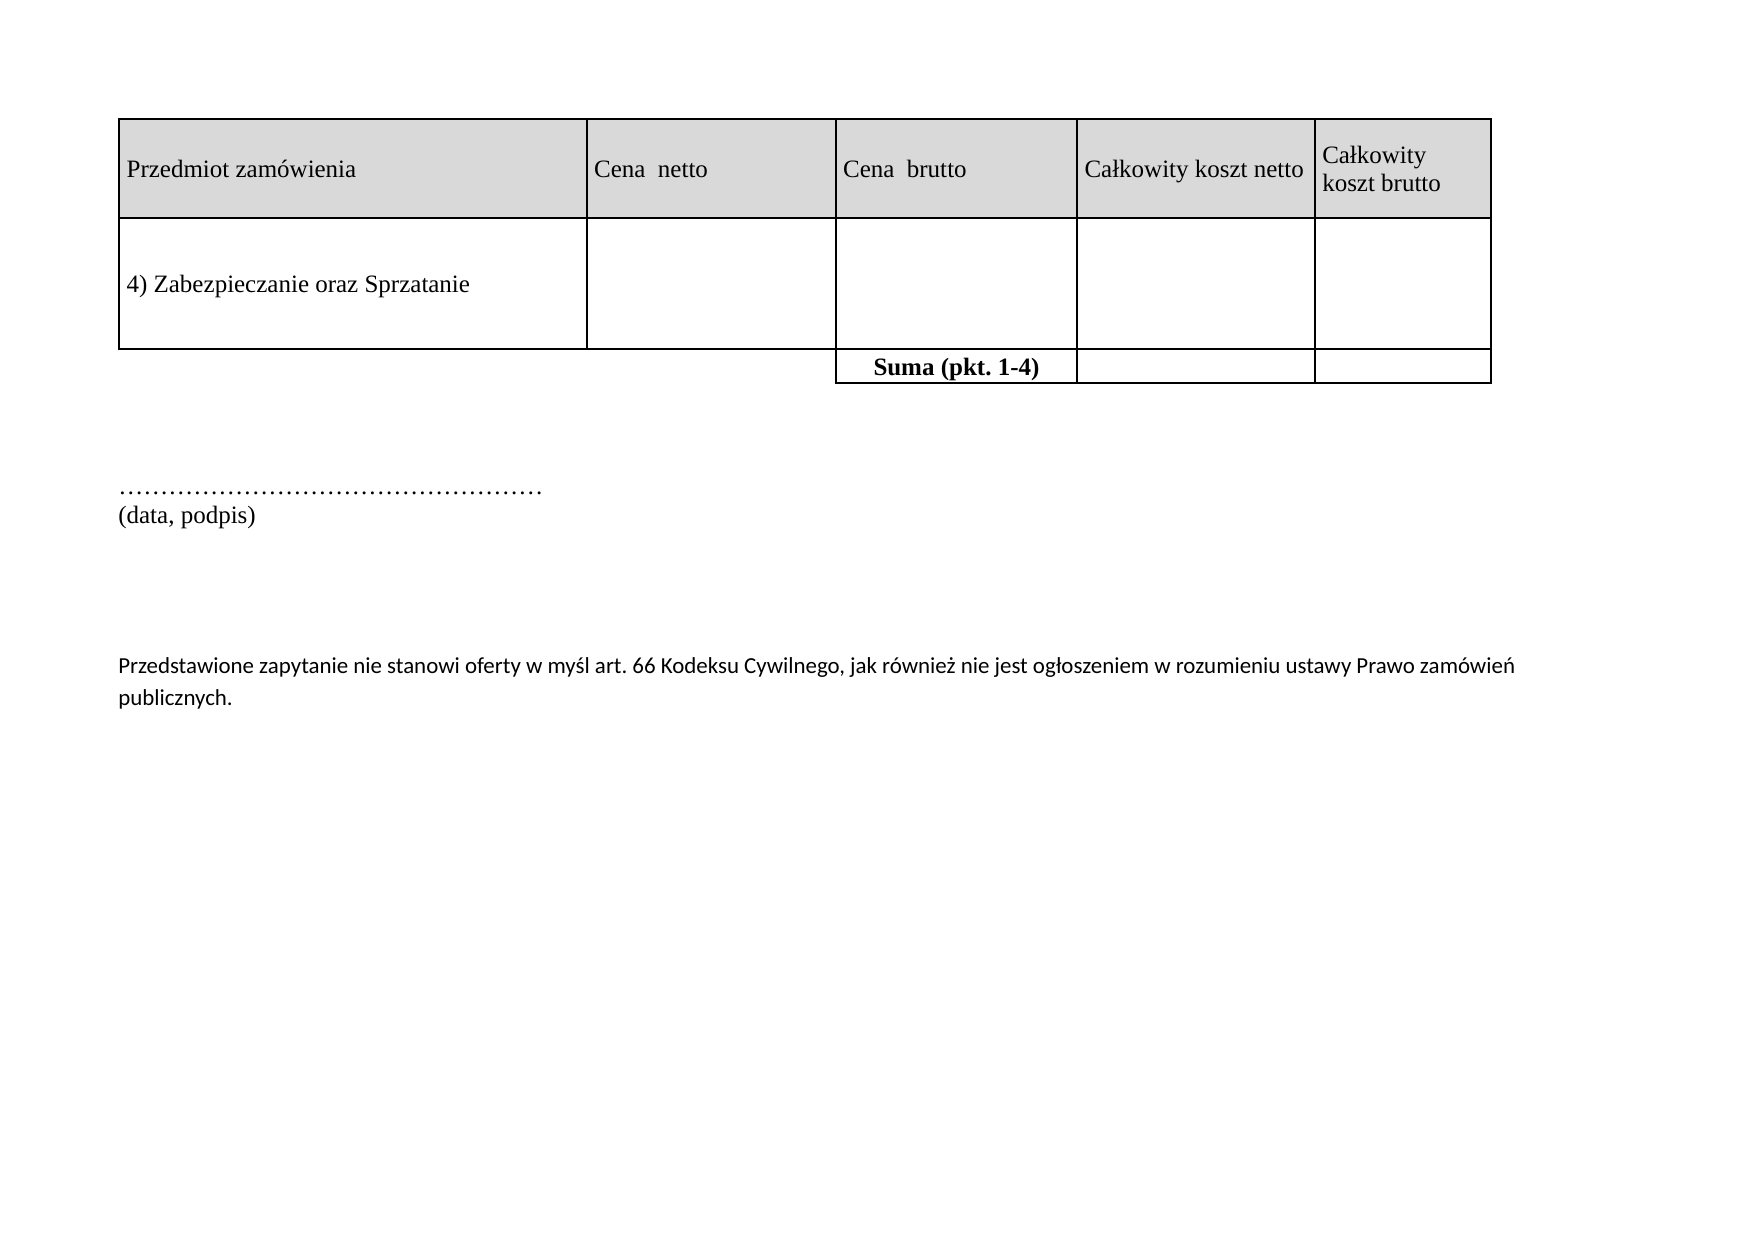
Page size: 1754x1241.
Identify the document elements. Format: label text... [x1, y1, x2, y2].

table_cell [119, 350, 587, 382]
table_cell [1316, 350, 1490, 382]
table_cell Cena netto [588, 120, 835, 217]
table_cell [588, 219, 835, 348]
table_cell Cena brutto [837, 120, 1076, 217]
text (data, podpis) [118, 500, 1636, 529]
table_cell Całkowity koszt netto [1078, 120, 1314, 217]
table_cell [1078, 350, 1314, 382]
table_cell [837, 219, 1076, 348]
table_cell Suma (pkt. 1-4) [837, 350, 1076, 382]
text Przedstawione zapytanie nie stanowi oferty w myśl art. 66 Kodeksu Cywilnego, jak również nie jest ogłoszeniem w rozumieniu ustawy Prawo zamówień publicznych. [118, 651, 1636, 711]
table_cell [1316, 219, 1490, 348]
table_cell 4) Zabezpieczanie oraz Sprzatanie [120, 219, 586, 348]
text …………………………………………… [118, 471, 1636, 500]
table_cell Przedmiot zamówienia [120, 120, 586, 217]
table_cell [1078, 219, 1314, 348]
table_cell Całkowity koszt brutto [1316, 120, 1490, 217]
table_cell [587, 350, 835, 382]
